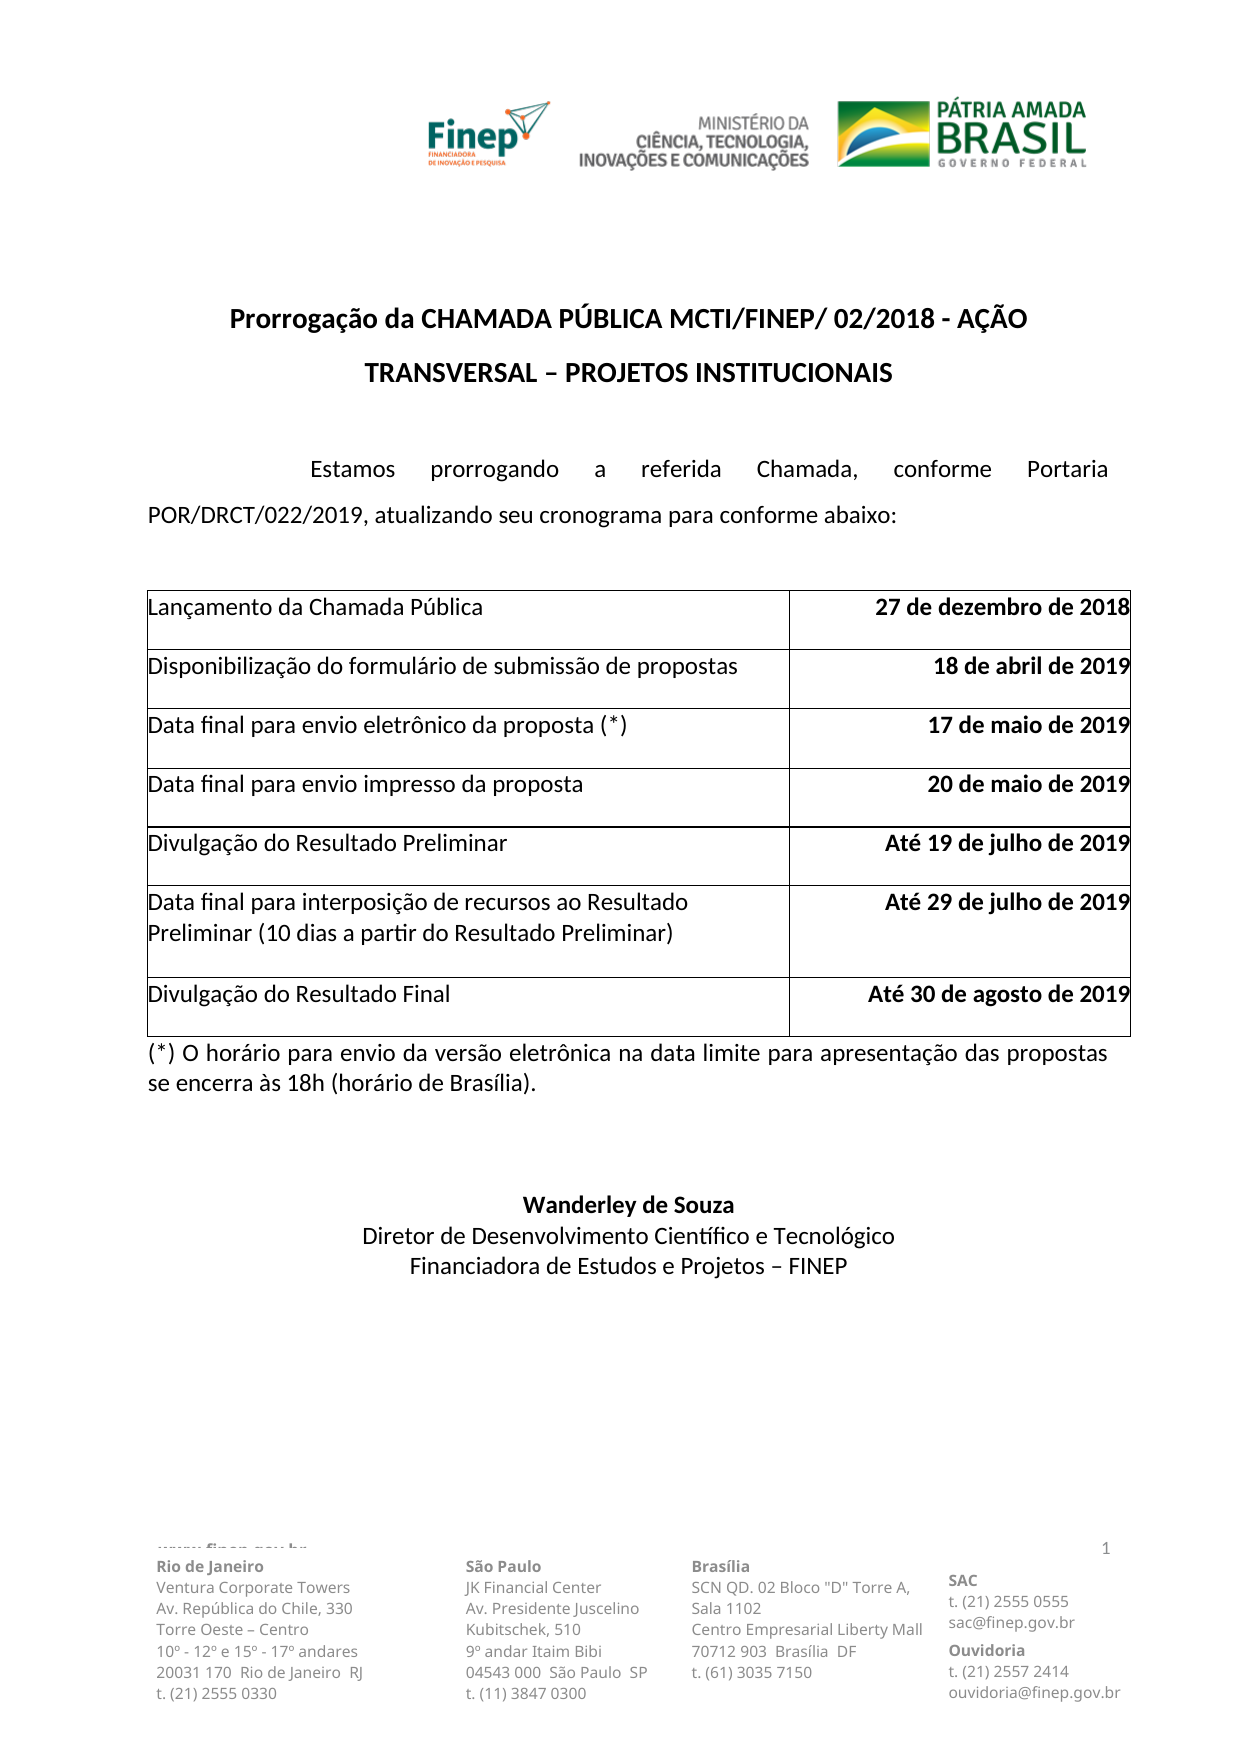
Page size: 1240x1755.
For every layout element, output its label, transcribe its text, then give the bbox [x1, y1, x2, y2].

table_cell Data final para envio eletrônico da proposta (*) [148, 709, 789, 767]
table_cell Até 30 de agosto de 2019 [790, 978, 1130, 1036]
subtitle Prorrogação da CHAMADA PÚBLICA MCTI/FINEP/ 02/2018 - AÇÃO TRANSVERSAL – PROJETOS INSTITUCIONAIS [148, 301, 1110, 390]
table_cell Data final para interposição de recursos ao Resultado Preliminar (10 dias a partir do Resultado Preliminar) [148, 886, 789, 977]
text Diretor de Desenvolvimento Científico e Tecnológico [148, 1220, 1110, 1251]
table_cell 17 de maio de 2019 [790, 709, 1130, 767]
text Wanderley de Souza [148, 1189, 1110, 1220]
text Financiadora de Estudos e Projetos – FINEP [148, 1251, 1110, 1281]
table_cell Divulgação do Resultado Preliminar [148, 828, 789, 885]
table_header Lançamento da Chamada Pública [148, 591, 789, 649]
table_cell Até 29 de julho de 2019 [790, 886, 1130, 977]
table_cell Data final para envio impresso da proposta [148, 769, 789, 826]
table_cell 20 de maio de 2019 [790, 769, 1130, 826]
table_header 27 de dezembro de 2018 [790, 591, 1130, 649]
table_cell Divulgação do Resultado Final [148, 978, 789, 1036]
text Estamos prorrogando a referida Chamada, conforme Portaria POR/DRCT/022/2019, atualizando seu cronograma para conforme abaixo: [148, 453, 1110, 529]
table_cell Disponibilização do formulário de submissão de propostas [148, 650, 789, 708]
table_cell 18 de abril de 2019 [790, 650, 1130, 708]
text (*) O horário para envio da versão eletrônica na data limite para apresentação das propostas se encerra às 18h (horário de Brasília). [148, 1037, 1110, 1098]
table_cell Até 19 de julho de 2019 [790, 828, 1130, 885]
